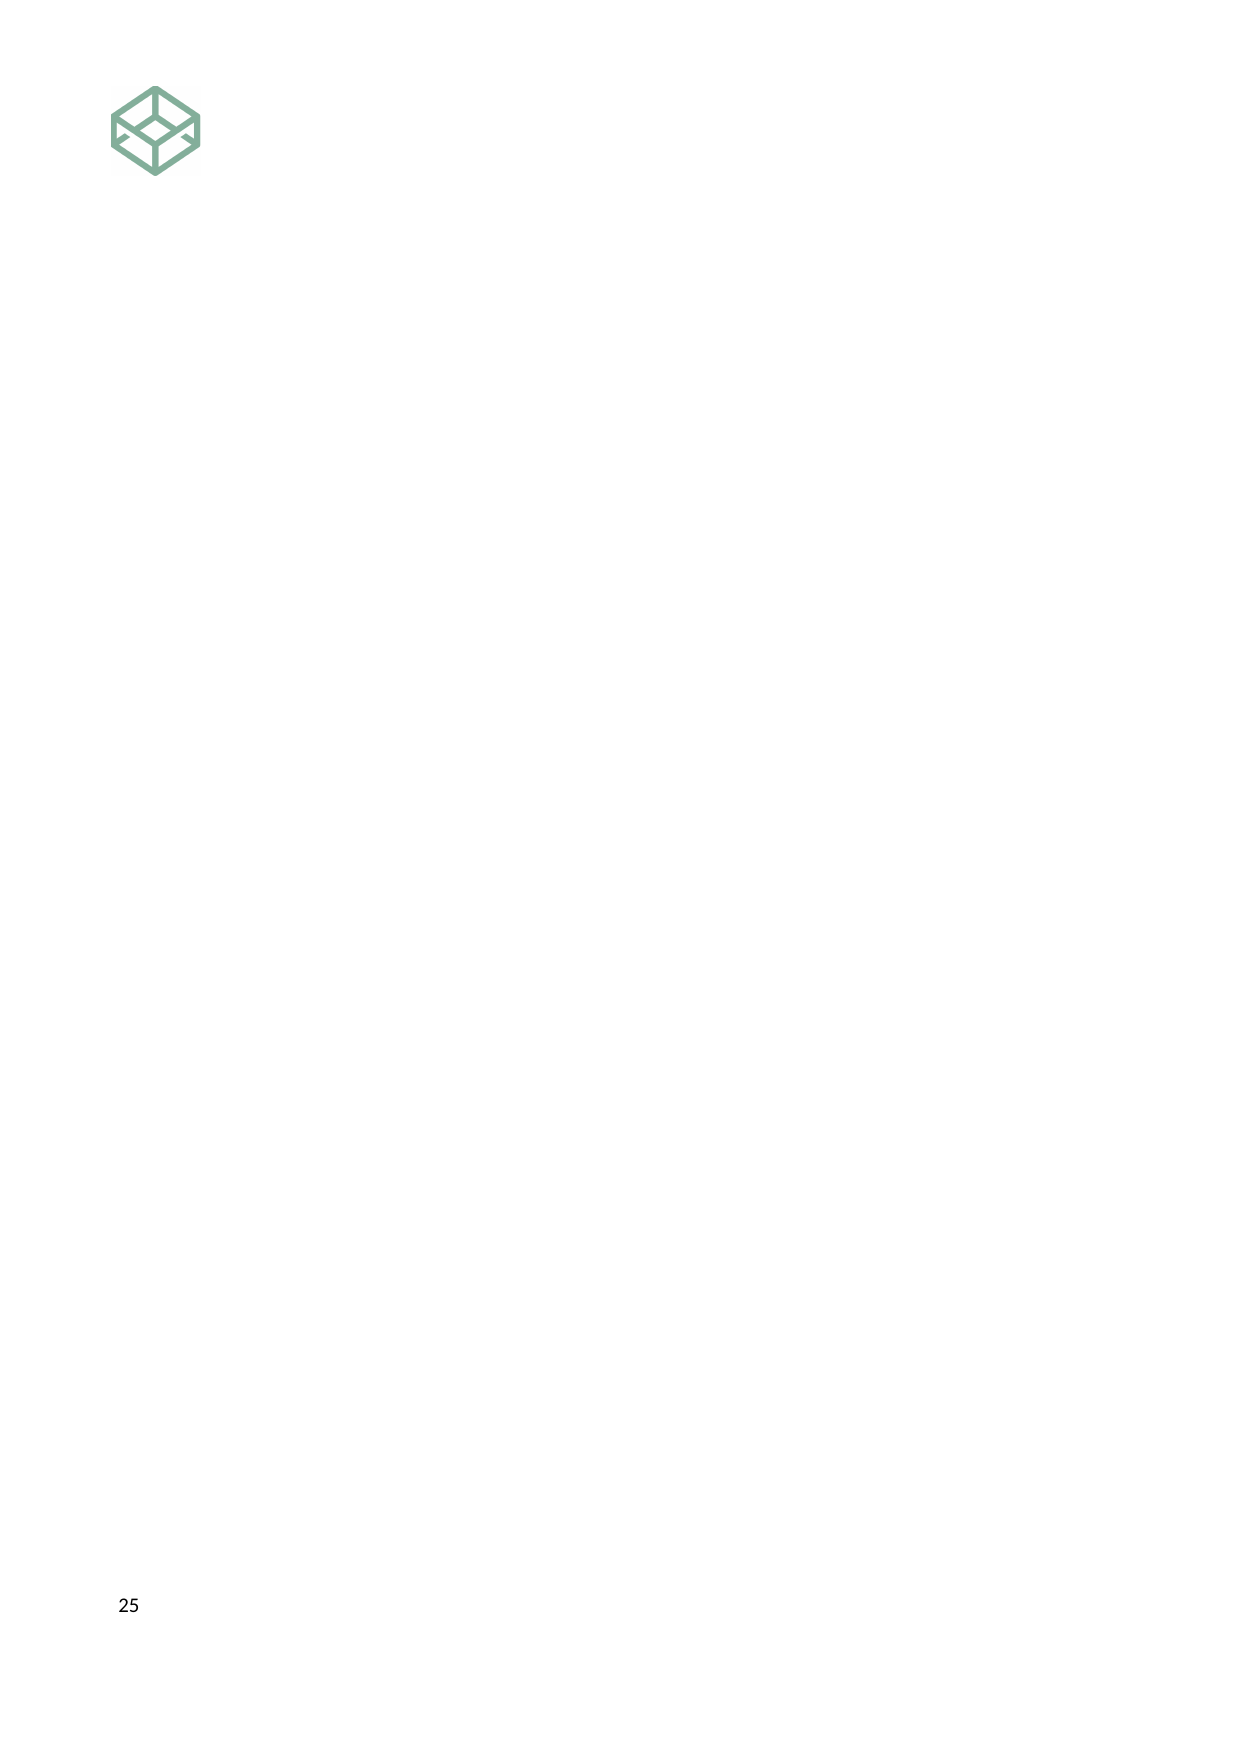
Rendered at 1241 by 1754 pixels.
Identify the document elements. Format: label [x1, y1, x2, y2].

picture [111, 86, 201, 176]
